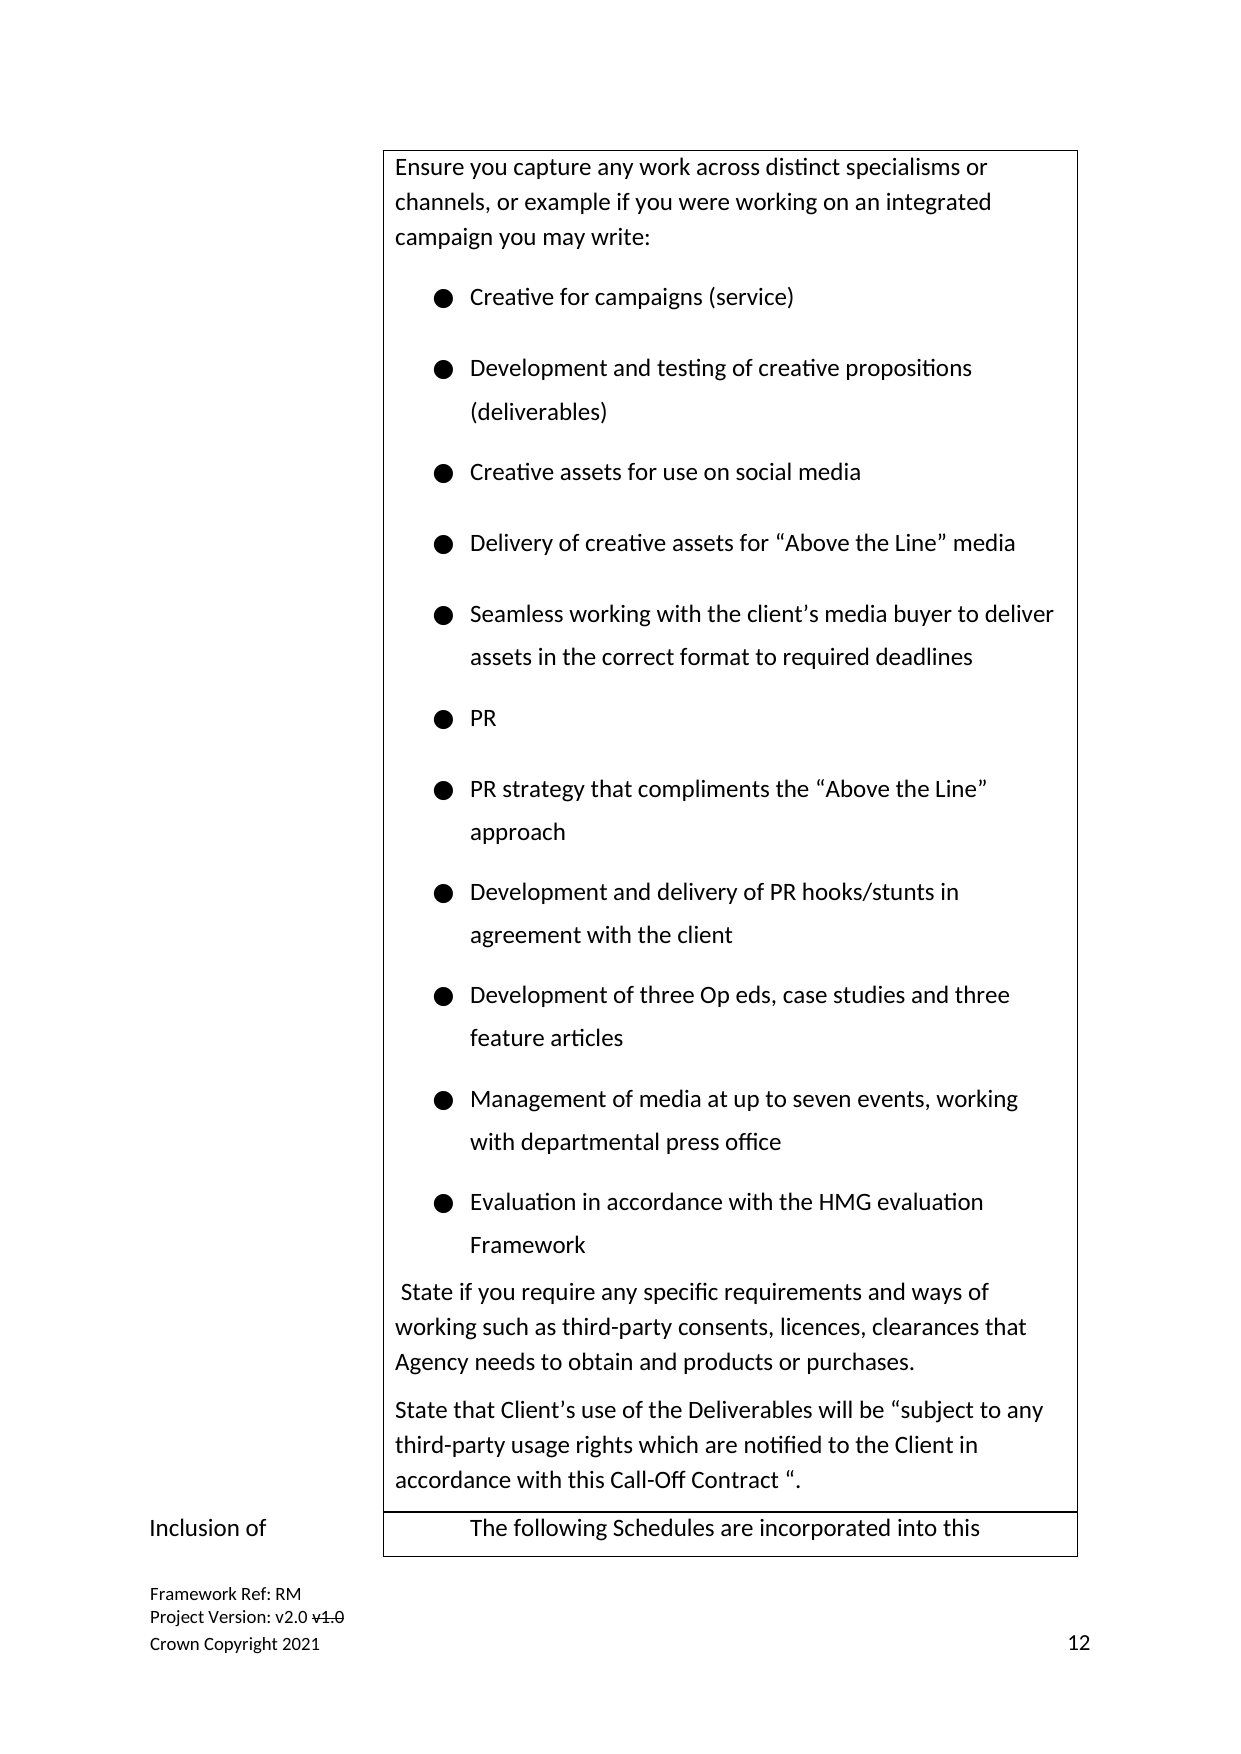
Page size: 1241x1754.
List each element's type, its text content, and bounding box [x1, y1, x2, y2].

table_cell The following Schedules are incorporated into this Statement of Work [384, 1513, 1077, 1556]
table_cell [138, 150, 383, 1511]
table_cell Inclusion of [138, 1511, 383, 1556]
table_cell Ensure you capture any work across distinct specialisms or channels, or example if you were working on an integrated campaign you may write: Creative for campaigns (service) Development and testing of creative propositions (deliverables) Creative assets for use on social media Delivery of creative assets for “Above the Line” media Seamless working with the client’s media buyer to deliver assets in the correct format to required deadlines PR PR strategy that compliments the “Above the Line” approach Development and delivery of PR hooks/stunts in agreement with the client Development of three Op eds, case studies and three feature articles Management of media at up to seven events, working with departmental press office Evaluation in accordance with the HMG evaluation Framework State if you require any specific requirements and ways of working such as third-party consents, licences, clearances that Agency needs to obtain and products or purchases. State that Client’s use of the Deliverables will be “subject to any third-party usage rights which are notified to the Client in accordance with this Call-Off Contract “. [384, 151, 1077, 1511]
